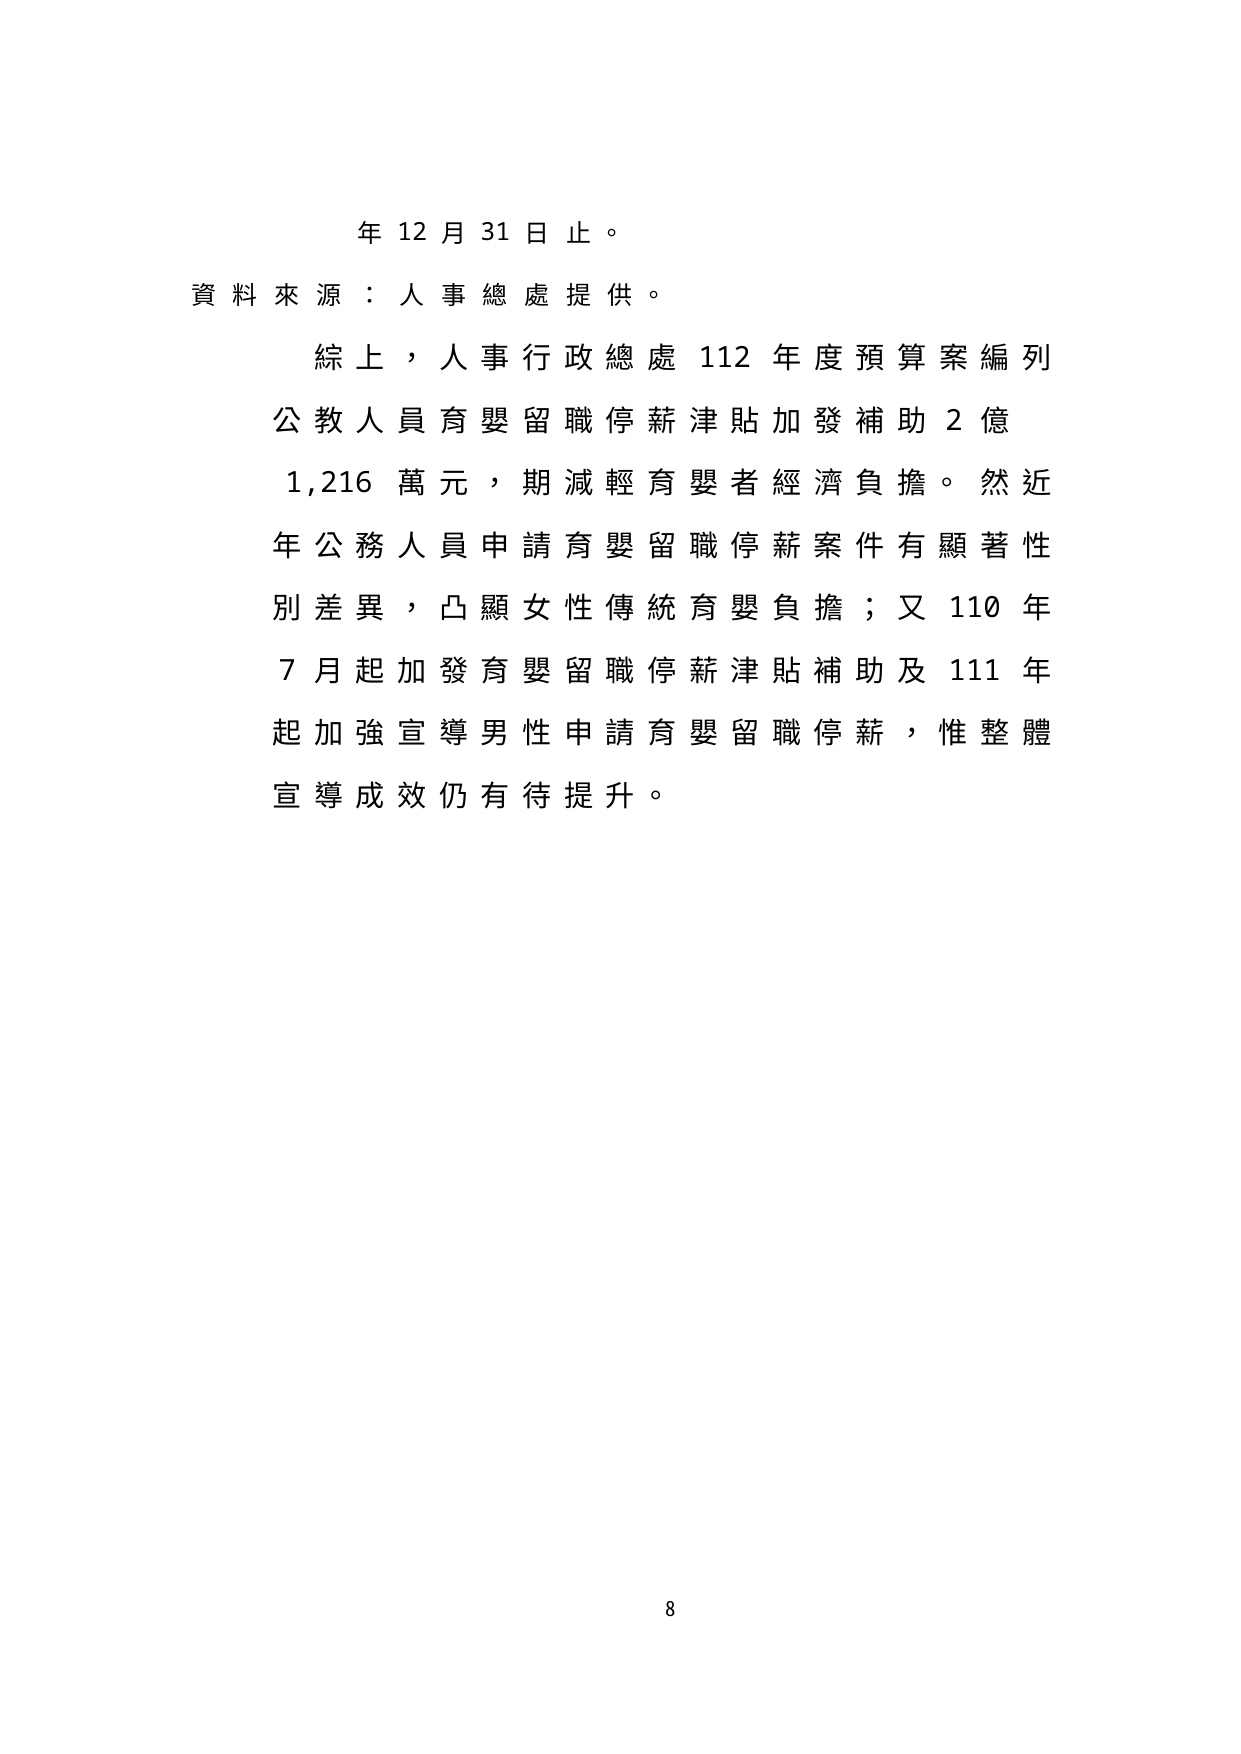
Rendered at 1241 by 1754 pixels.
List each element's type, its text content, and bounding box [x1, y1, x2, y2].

text 資料來源：人事總處提供。 [183, 252, 1058, 314]
text 綜上，人事行政總處112年度預算案編列公教人員育嬰留職停薪津貼加發補助2億1,216萬元，期減輕育嬰者經濟負擔。然近年公務人員申請育嬰留職停薪案件有顯著性別差異，凸顯女性傳統育嬰負擔；又110年7月起加發育嬰留職停薪津貼補助及111年起加強宣導男性申請育嬰留職停薪，惟整體宣導成效仍有待提升。 [242, 314, 1058, 814]
text 年12月31日止。 [308, 189, 1058, 252]
